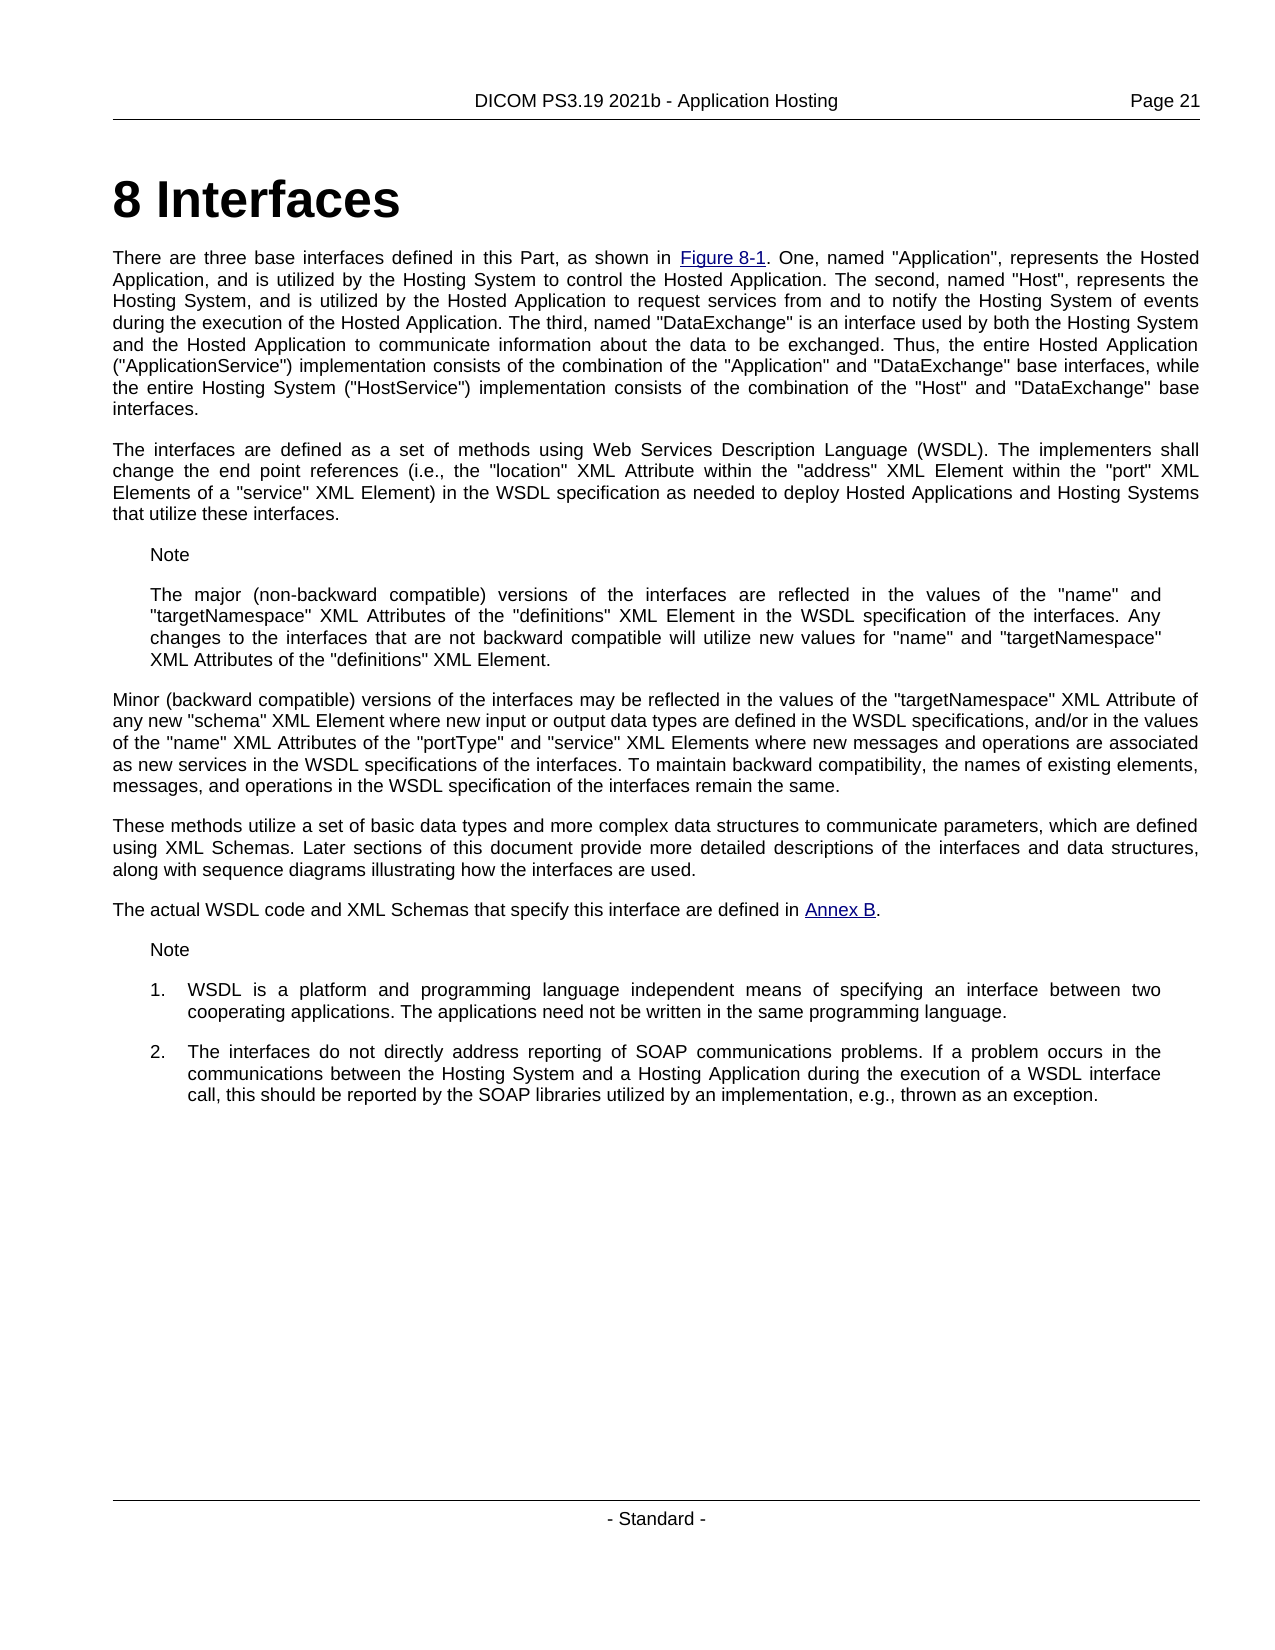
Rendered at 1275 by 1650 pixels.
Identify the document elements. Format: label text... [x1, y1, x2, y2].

text 1. WSDL is a platform and programming language independent means of specifying an interface between two cooperating applications. The applications need not be written in the same programming language. [150, 979, 1162, 1022]
text Note [150, 543, 1162, 565]
text 2. The interfaces do not directly address reporting of SOAP communications problems. If a problem occurs in the communications between the Hosting System and a Hosting Application during the execution of a WSDL interface call, this should be reported by the SOAP libraries utilized by an implementation, e.g., thrown as an exception. [150, 1041, 1162, 1106]
text The actual WSDL code and XML Schemas that specify this interface are defined in Annex B. [112, 899, 1200, 920]
text Note [150, 939, 1162, 961]
text 8 Interfaces [112, 169, 1200, 228]
text There are three base interfaces defined in this Part, as shown in Figure 8-1. One, named "Application", represents the Hosted Application, and is utilized by the Hosting System to control the Hosted Application. The second, named "Host", represents the Hosting System, and is utilized by the Hosted Application to request services from and to notify the Hosting System of events during the execution of the Hosted Application. The third, named "DataExchange" is an interface used by both the Hosting System and the Hosted Application to communicate information about the data to be exchanged. Thus, the entire Hosted Application ("ApplicationService") implementation consists of the combination of the "Application" and "DataExchange" base interfaces, while the entire Hosting System ("HostService") implementation consists of the combination of the "Host" and "DataExchange" base interfaces. [112, 247, 1200, 419]
text The major (non-backward compatible) versions of the interfaces are reflected in the values of the "name" and "targetNamespace" XML Attributes of the "definitions" XML Element in the WSDL specification of the interfaces. Any changes to the interfaces that are not backward compatible will utilize new values for "name" and "targetNamespace" XML Attributes of the "definitions" XML Element. [150, 584, 1162, 670]
text The interfaces are defined as a set of methods using Web Services Description Language (WSDL). The implementers shall change the end point references (i.e., the "location" XML Attribute within the "address" XML Element within the "port" XML Elements of a "service" XML Element) in the WSDL specification as needed to deploy Hosted Applications and Hosting Systems that utilize these interfaces. [112, 438, 1200, 524]
text Minor (backward compatible) versions of the interfaces may be reflected in the values of the "targetNamespace" XML Attribute of any new "schema" XML Element where new input or output data types are defined in the WSDL specifications, and/or in the values of the "name" XML Attributes of the "portType" and "service" XML Elements where new messages and operations are associated as new services in the WSDL specifications of the interfaces. To maintain backward compatibility, the names of existing elements, messages, and operations in the WSDL specification of the interfaces remain the same. [112, 689, 1200, 796]
text These methods utilize a set of basic data types and more complex data structures to communicate parameters, which are defined using XML Schemas. Later sections of this document provide more detailed descriptions of the interfaces and data structures, along with sequence diagrams illustrating how the interfaces are used. [112, 815, 1200, 880]
